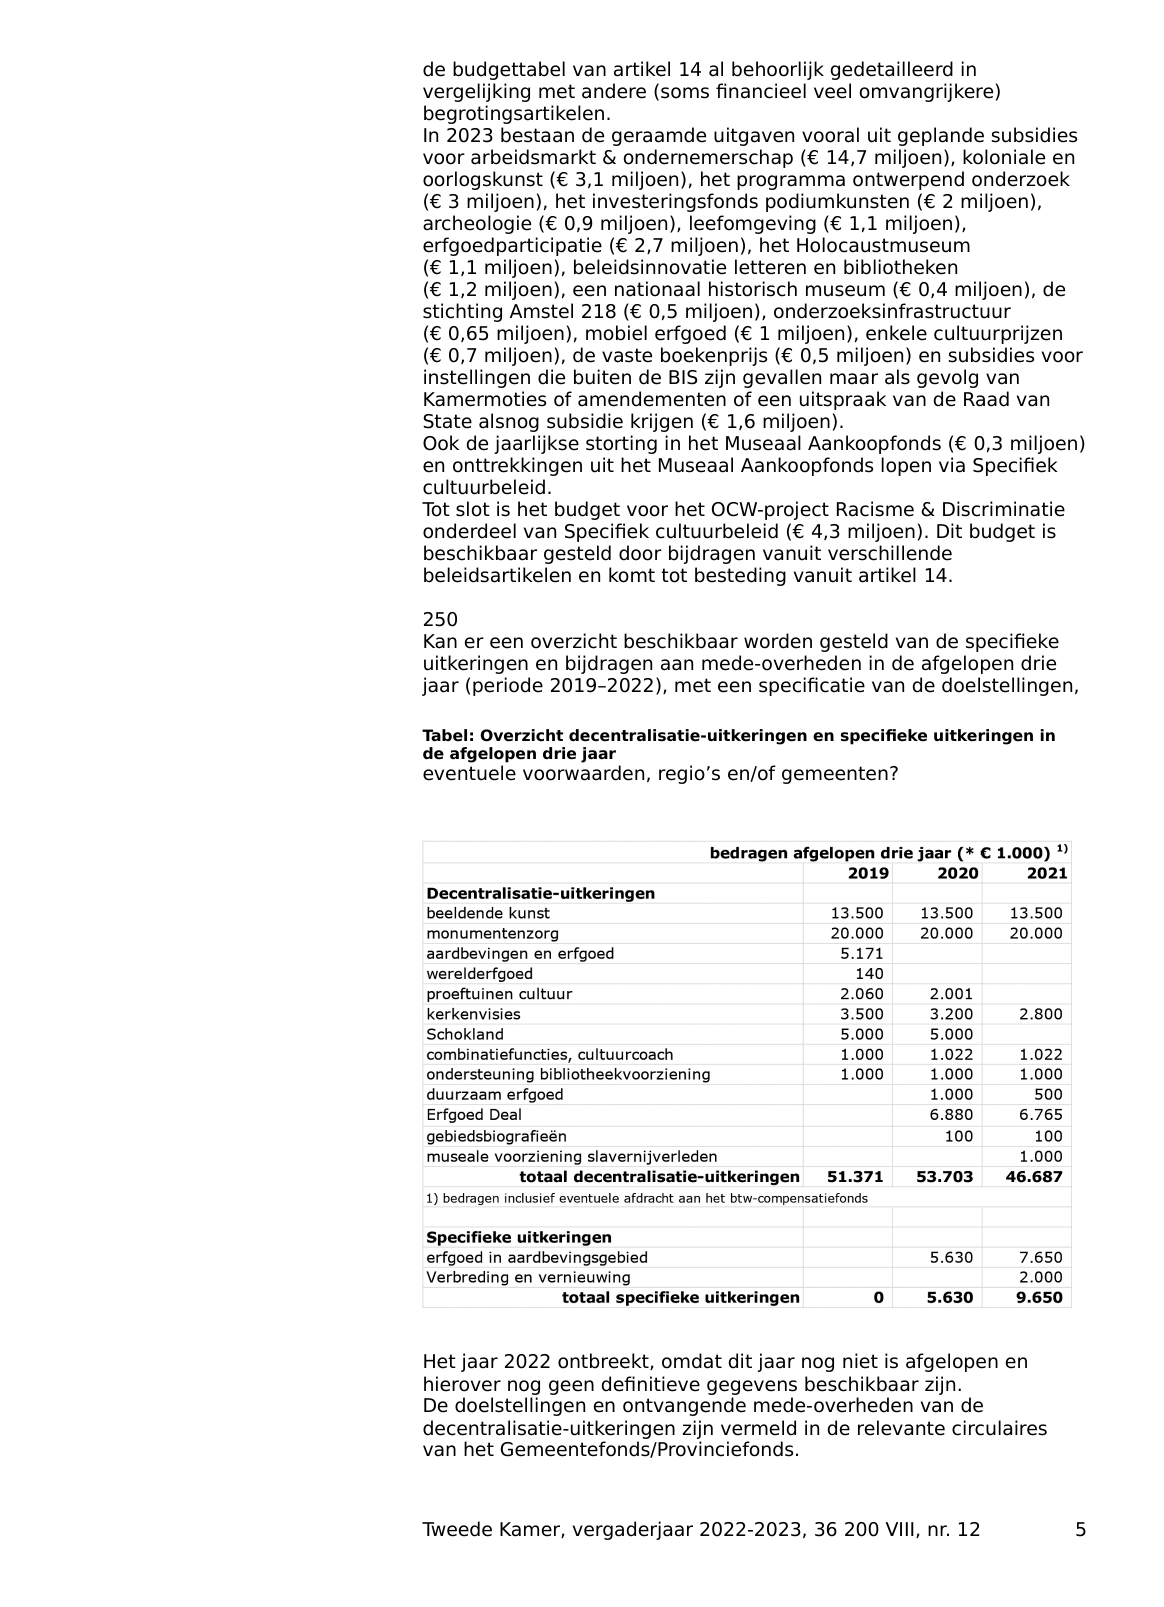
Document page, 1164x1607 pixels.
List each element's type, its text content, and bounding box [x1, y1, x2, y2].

text De doelstellingen en ontvangende mede-overheden van de decentralisatie-uitkeringen zijn vermeld in de relevante circulaires van het Gemeentefonds/Provinciefonds. [422, 1395, 1087, 1461]
text Tot slot is het budget voor het OCW-project Racisme & Discriminatie onderdeel van Specifiek cultuurbeleid (€ 4,3 miljoen). Dit budget is beschikbaar gesteld door bijdragen vanuit verschillende beleidsartikelen en komt tot besteding vanuit artikel 14. [422, 499, 1087, 587]
text de budgettabel van artikel 14 al behoorlijk gedetailleerd in vergelijking met andere (soms financieel veel omvangrijkere) begrotingsartikelen. [422, 59, 1087, 125]
text In 2023 bestaan de geraamde uitgaven vooral uit geplande subsidies voor arbeidsmarkt & ondernemerschap (€ 14,7 miljoen), koloniale en oorlogskunst (€ 3,1 miljoen), het programma ontwerpend onderzoek (€ 3 miljoen), het investeringsfonds podiumkunsten (€ 2 miljoen), archeologie (€ 0,9 miljoen), leefomgeving (€ 1,1 miljoen), erfgoedparticipatie (€ 2,7 miljoen), het Holocaustmuseum (€ 1,1 miljoen), beleidsinnovatie letteren en bibliotheken (€ 1,2 miljoen), een nationaal historisch museum (€ 0,4 miljoen), de stichting Amstel 218 (€ 0,5 miljoen), onderzoeksinfrastructuur (€ 0,65 miljoen), mobiel erfgoed (€ 1 miljoen), enkele cultuurprijzen (€ 0,7 miljoen), de vaste boekenprijs (€ 0,5 miljoen) en subsidies voor instellingen die buiten de BIS zijn gevallen maar als gevolg van Kamermoties of amendementen of een uitspraak van de Raad van State alsnog subsidie krijgen (€ 1,6 miljoen). [422, 125, 1087, 433]
text Tabel: Overzicht decentralisatie-uitkeringen en specifieke uitkeringen in de afgelopen drie jaar [422, 727, 1072, 763]
text Ook de jaarlijkse storting in het Museaal Aankoopfonds (€ 0,3 miljoen) en onttrekkingen uit het Museaal Aankoopfonds lopen via Specifiek cultuurbeleid. [422, 433, 1087, 499]
text Kan er een overzicht beschikbaar worden gesteld van de specifieke uitkeringen en bijdragen aan mede-overheden in de afgelopen drie jaar (periode 2019–2022), met een specificatie van de doelstellingen, eventuele voorwaarden, regio’s en/of gemeenten? [422, 631, 1087, 785]
text Het jaar 2022 ontbreekt, omdat dit jaar nog niet is afgelopen en hierover nog geen definitieve gegevens beschikbaar zijn. [422, 1351, 1087, 1395]
picture [422, 840, 1072, 1308]
text 250 [422, 609, 1087, 631]
